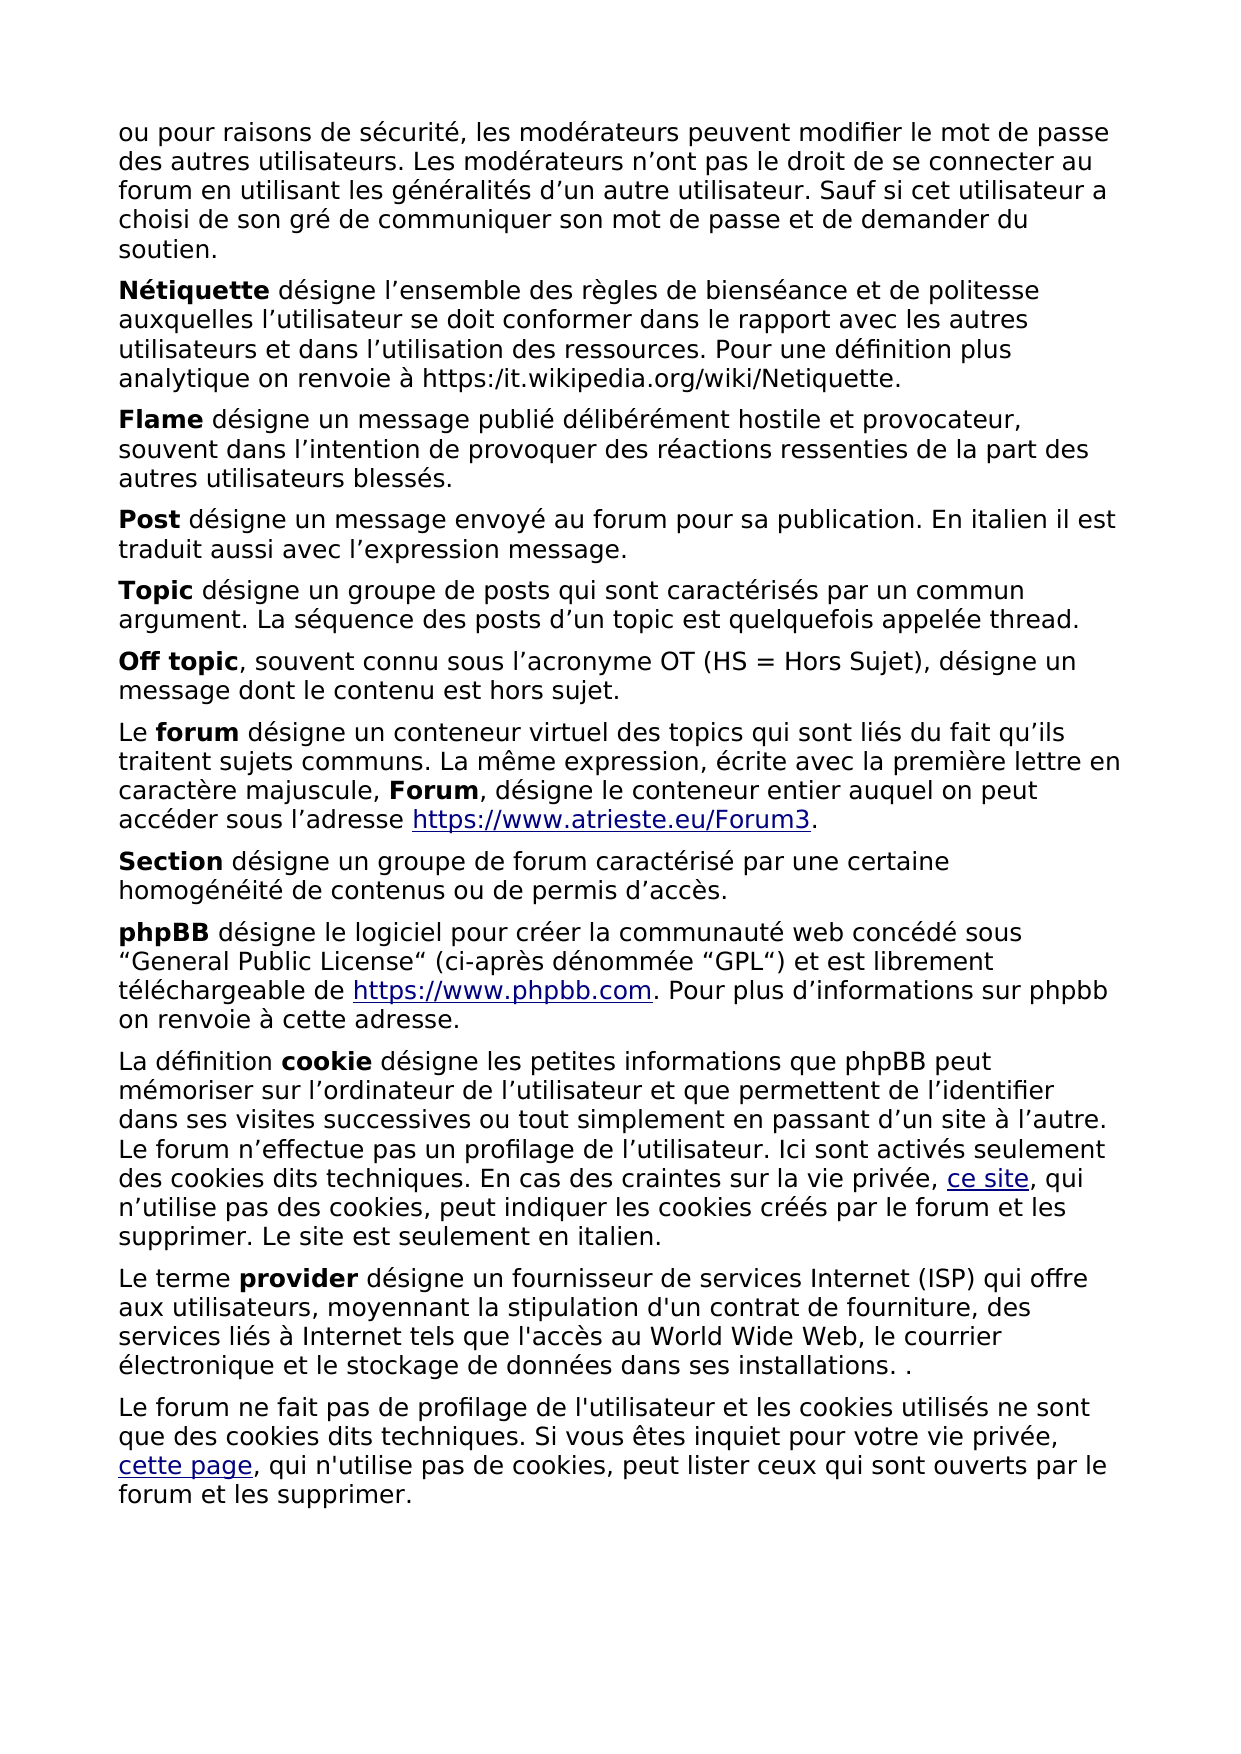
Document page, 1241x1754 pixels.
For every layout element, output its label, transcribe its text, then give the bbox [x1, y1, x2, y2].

text Flame désigne un message publié délibérément hostile et provocateur, souvent dans l’intention de provoquer des réactions ressenties de la part des autres utilisateurs blessés. [118, 406, 1122, 493]
text ou pour raisons de sécurité, les modérateurs peuvent modifier le mot de passe des autres utilisateurs. Les modérateurs n’ont pas le droit de se connecter au forum en utilisant les généralités d’un autre utilisateur. Sauf si cet utilisateur a choisi de son gré de communiquer son mot de passe et de demander du soutien. [118, 118, 1122, 264]
text Section désigne un groupe de forum caractérisé par une certaine homogénéité de contenus ou de permis d’accès. [118, 847, 1122, 906]
text Off topic, souvent connu sous l’acronyme OT (HS = Hors Sujet), désigne un message dont le contenu est hors sujet. [118, 647, 1122, 706]
text La définition cookie désigne les petites informations que phpBB peut mémoriser sur l’ordinateur de l’utilisateur et que permettent de l’identifier dans ses visites successives ou tout simplement en passant d’un site à l’autre. Le forum n’effectue pas un profilage de l’utilisateur. Ici sont activés seulement des cookies dits techniques. En cas des craintes sur la vie privée, ce site, qui n’utilise pas des cookies, peut indiquer les cookies créés par le forum et les supprimer. Le site est seulement en italien. [118, 1047, 1122, 1251]
text Post désigne un message envoyé au forum pour sa publication. En italien il est traduit aussi avec l’expression message. [118, 506, 1122, 564]
text phpBB désigne le logiciel pour créer la communauté web concédé sous “General Public License“ (ci-après dénommée “GPL“) et est librement téléchargeable de https://www.phpbb.com. Pour plus d’informations sur phpbb on renvoie à cette adresse. [118, 918, 1122, 1035]
text Topic désigne un groupe de posts qui sont caractérisés par un commun argument. La séquence des posts d’un topic est quelquefois appelée thread. [118, 576, 1122, 635]
text Le forum ne fait pas de profilage de l'utilisateur et les cookies utilisés ne sont que des cookies dits techniques. Si vous êtes inquiet pour votre vie privée, cette page, qui n'utilise pas de cookies, peut lister ceux qui sont ouverts par le forum et les supprimer. [118, 1393, 1122, 1510]
text Le terme provider désigne un fournisseur de services Internet (ISP) qui offre aux utilisateurs, moyennant la stipulation d'un contrat de fourniture, des services liés à Internet tels que l'accès au World Wide Web, le courrier électronique et le stockage de données dans ses installations. . [118, 1264, 1122, 1381]
text Le forum désigne un conteneur virtuel des topics qui sont liés du fait qu’ils traitent sujets communs. La même expression, écrite avec la première lettre en caractère majuscule, Forum, désigne le conteneur entier auquel on peut accéder sous l’adresse https://www.atrieste.eu/Forum3. [118, 718, 1122, 835]
text Nétiquette désigne l’ensemble des règles de bienséance et de politesse auxquelles l’utilisateur se doit conformer dans le rapport avec les autres utilisateurs et dans l’utilisation des ressources. Pour une définition plus analytique on renvoie à https:/it.wikipedia.org/wiki/Netiquette. [118, 276, 1122, 393]
